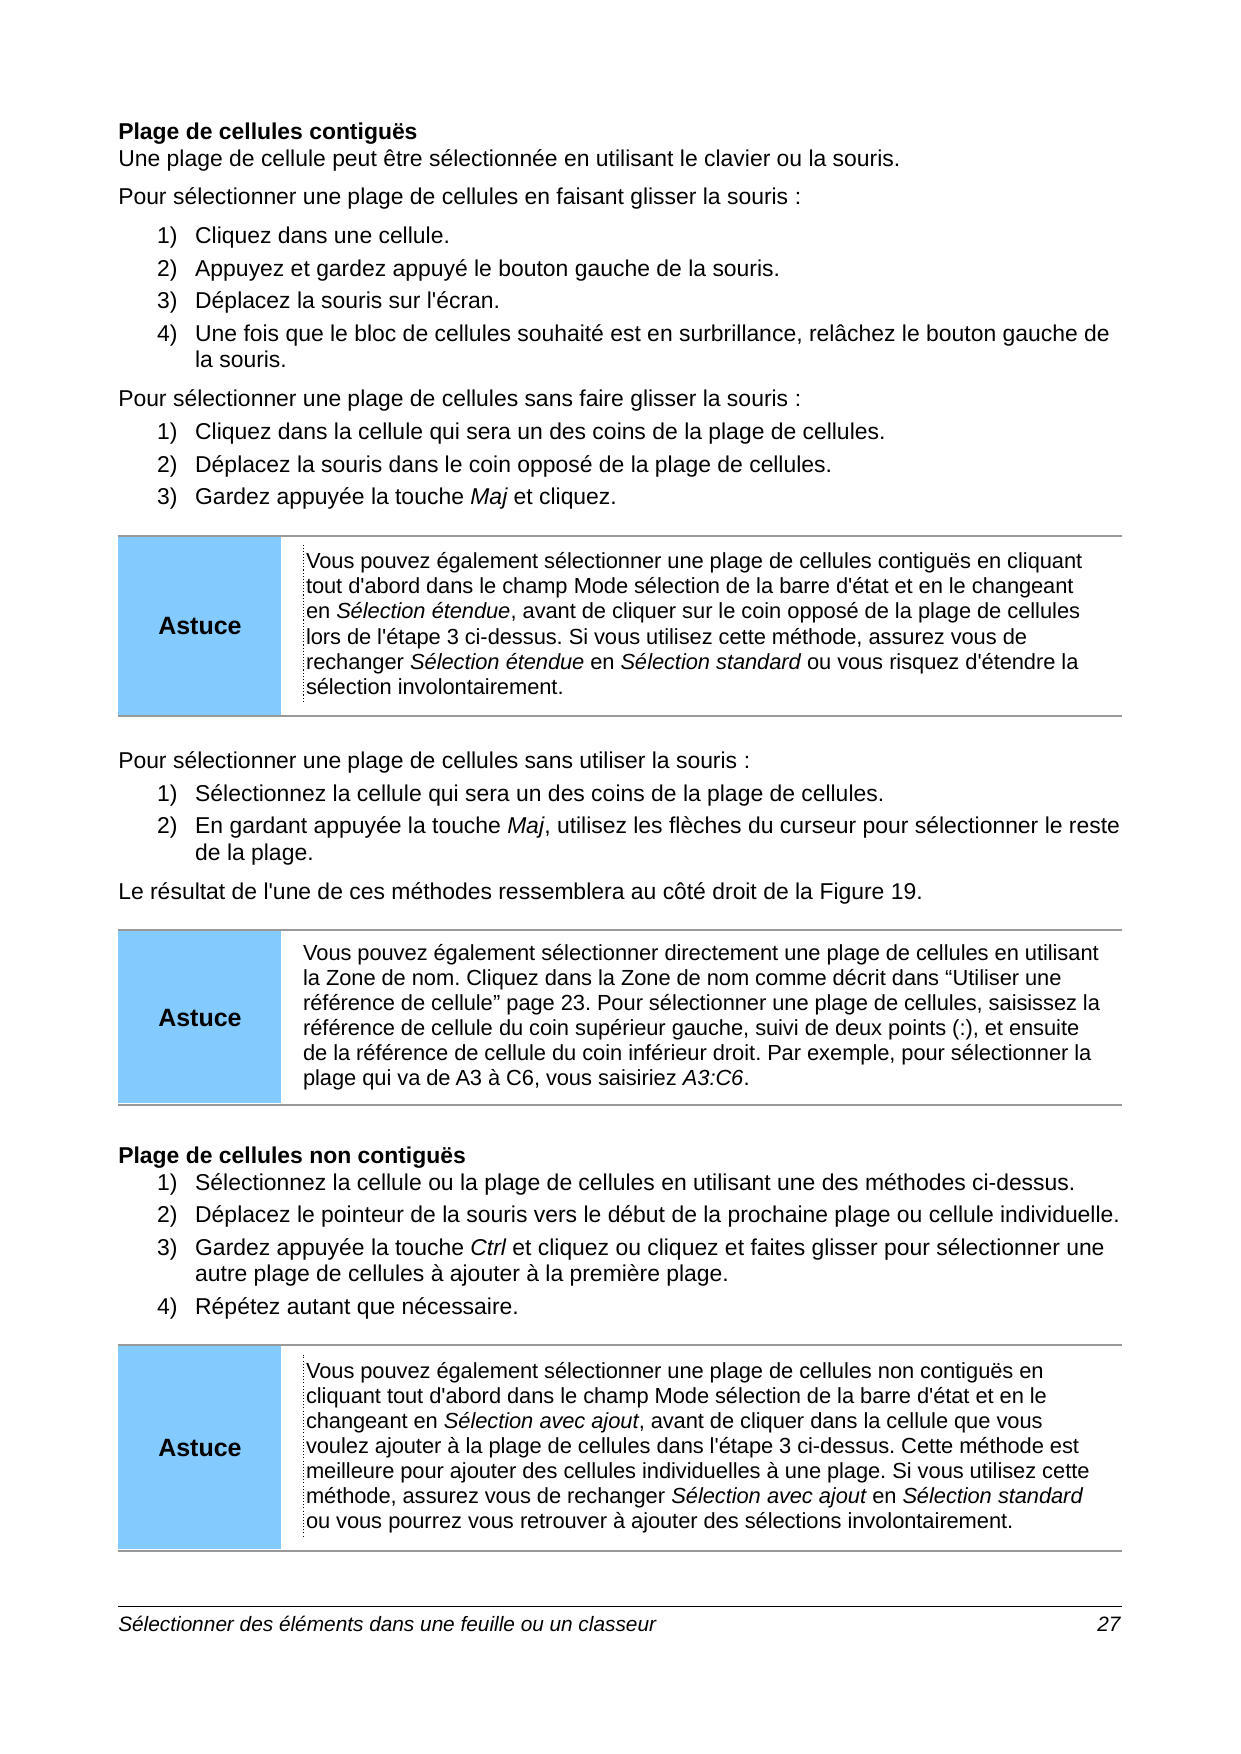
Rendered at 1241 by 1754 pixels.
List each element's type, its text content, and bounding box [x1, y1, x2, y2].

table_header Astuce [118, 931, 281, 1103]
text Pour sélectionner une plage de cellules en faisant glisser la souris : [118, 183, 1122, 210]
list Sélectionnez la cellule qui sera un des coins de la plage de cellules. [177, 780, 1122, 806]
list Appuyez et gardez appuyé le bouton gauche de la souris. [177, 255, 1122, 281]
list Cliquez dans la cellule qui sera un des coins de la plage de cellules. [177, 418, 1122, 444]
text Le résultat de l'une de ces méthodes ressemblera au côté droit de la Figure 19. [118, 878, 1122, 904]
list Sélectionnez la cellule ou la plage de cellules en utilisant une des méthodes ci-dessus. [177, 1169, 1122, 1195]
text Une plage de cellule peut être sélectionnée en utilisant le clavier ou la souris. [118, 144, 1122, 171]
table_header Vous pouvez également sélectionner une plage de cellules contiguës en cliquant tout d'abord dans le champ Mode sélection de la barre d'état et en le changeant en Sélection étendue, avant de cliquer sur le coin opposé de la plage de cellules lors de l'étape 3 ci-dessus. Si vous utilisez cette méthode, assurez vous de rechanger Sélection étendue en Sélection standard ou vous risquez d'étendre la sélection involontairement. [281, 537, 1122, 715]
table_header Astuce [118, 1346, 281, 1549]
table_header Vous pouvez également sélectionner directement une plage de cellules en utilisant la Zone de nom. Cliquez dans la Zone de nom comme décrit dans “Utiliser une référence de cellule” page 22. Pour sélectionner une plage de cellules, saisissez la référence de cellule du coin supérieur gauche, suivi de deux points (:), et ensuite de la référence de cellule du coin inférieur droit. Par exemple, pour sélectionner la plage qui va de A3 à C6, vous saisiriez A3:C6. [281, 931, 1122, 1103]
list Une fois que le bloc de cellules souhaité est en surbrillance, relâchez le bouton gauche de la souris. [177, 320, 1122, 373]
list Gardez appuyée la touche Ctrl et cliquez ou cliquez et faites glisser pour sélectionner une autre plage de cellules à ajouter à la première plage. [177, 1234, 1122, 1287]
list Pour sélectionner une plage de cellules sans faire glisser la souris : [118, 385, 1122, 412]
list Pour sélectionner une plage de cellules sans utiliser la souris : [118, 747, 1122, 773]
text Plage de cellules contiguës [118, 118, 1122, 144]
list Cliquez dans une cellule. [177, 222, 1122, 248]
list Déplacez le pointeur de la souris vers le début de la prochaine plage ou cellule individuelle. [177, 1201, 1122, 1228]
list Répétez autant que nécessaire. [177, 1293, 1122, 1319]
list Gardez appuyée la touche Maj et cliquez. [177, 483, 1122, 509]
list Déplacez la souris sur l'écran. [177, 287, 1122, 314]
list Déplacez la souris dans le coin opposé de la plage de cellules. [177, 451, 1122, 477]
table_header Astuce [118, 537, 281, 715]
list En gardant appuyée la touche Maj, utilisez les flèches du curseur pour sélectionner le reste de la plage. [177, 812, 1122, 865]
table_header Vous pouvez également sélectionner une plage de cellules non contiguës en cliquant tout d'abord dans le champ Mode sélection de la barre d'état et en le changeant en Sélection avec ajout, avant de cliquer dans la cellule que vous voulez ajouter à la plage de cellules dans l'étape 3 ci-dessus. Cette méthode est meilleure pour ajouter des cellules individuelles à une plage. Si vous utilisez cette méthode, assurez vous de rechanger Sélection avec ajout en Sélection standard ou vous pourrez vous retrouver à ajouter des sélections involontairement. [281, 1346, 1122, 1549]
text Plage de cellules non contiguës [118, 1142, 1122, 1169]
